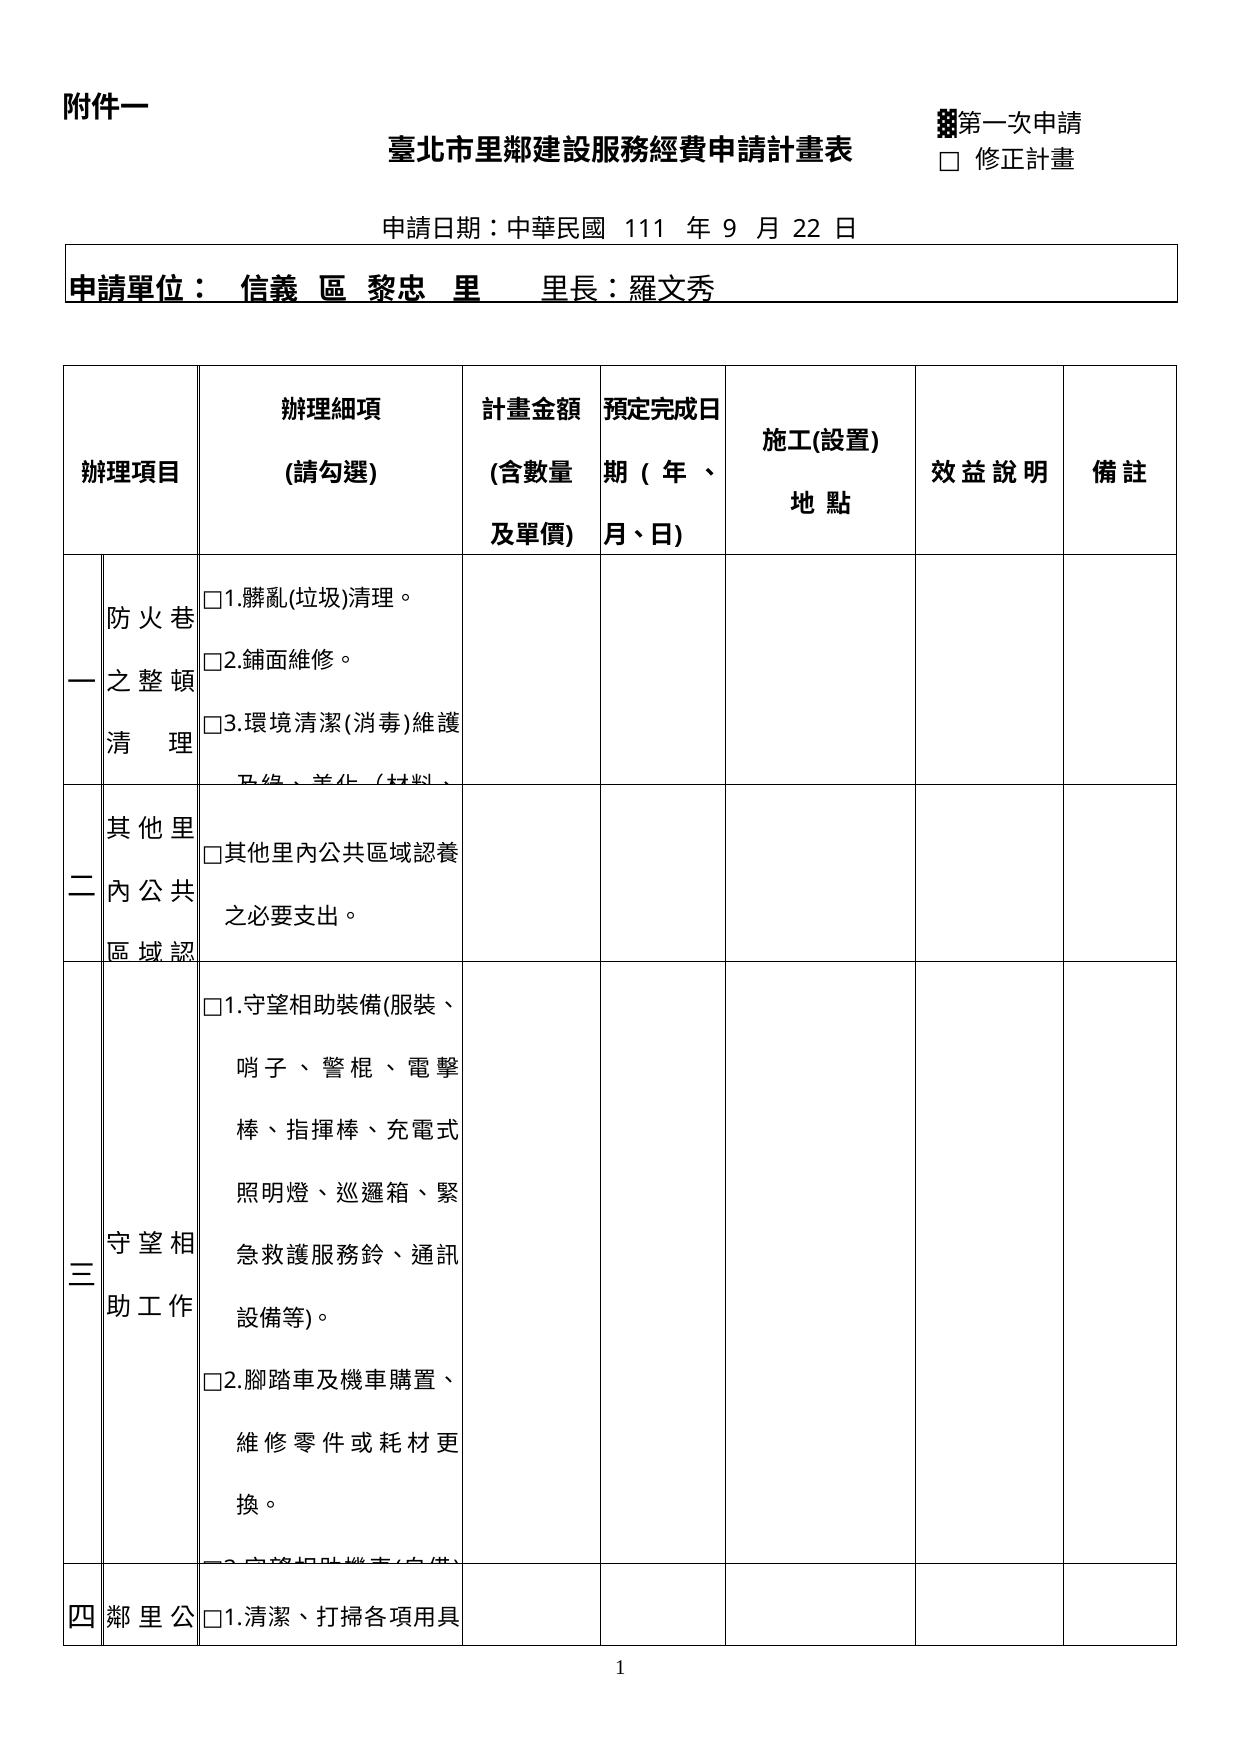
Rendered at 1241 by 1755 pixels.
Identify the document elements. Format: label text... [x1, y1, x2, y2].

table_cell [601, 962, 725, 1563]
table_header 預定完成日期(年、月、日) [601, 366, 725, 553]
table_cell [1064, 785, 1176, 961]
table_header 辦理細項 (請勾選) [200, 366, 462, 553]
table_cell [601, 785, 725, 961]
table_cell □1.髒亂(垃圾)清理。 □2.鋪面維修。 □3.環境清潔(消毒)維護及綠、美化（材料、花材、肥料、工資）。 □4.其他有關整頓工作用途。 [200, 555, 462, 784]
text ▓第一次申請 [937, 103, 1120, 140]
table_cell 鄰里公 [104, 1564, 197, 1645]
table_cell [726, 1564, 915, 1645]
table_cell [463, 555, 600, 784]
table_cell □1.守望相助裝備(服裝、哨子、警棍、電擊棒、指揮棒、充電式照明燈、巡邏箱、緊急救護服務鈴、通訊設備等)。 □2.腳踏車及機車購置、維修零件或耗材更換。 □3.守望相助機車(自備)油料補貼。 □4.感應器裝設、維修零件或耗材更換等。 □5.守望相助工作相關參訪及研習活動。 □6.守望相助點心費。 □7.其他有關裝備、設施〈滅火器、消耗品等〉之購置、維修。 [200, 962, 462, 1563]
text 臺北市里鄰建設服務經費申請計畫表 [187, 126, 937, 168]
text 附件一 [62, 84, 635, 126]
table_header 施工(設置) 地 點 [726, 366, 915, 553]
table_cell [1064, 962, 1176, 1563]
table_header 效 益 說 明 [916, 366, 1063, 553]
table_cell [463, 785, 600, 961]
text 申請日期：中華民國 111 年 9 月 22 日 [187, 208, 1053, 244]
table_cell [726, 785, 915, 961]
table_header 備 註 [1064, 366, 1176, 553]
table_cell □其他里內公共區域認養之必要支出。 [200, 785, 462, 961]
table_cell [726, 555, 915, 784]
table_cell 四 [64, 1564, 101, 1645]
table_header 申請單位： 信義 區 黎忠 里 里長：羅文秀 [66, 245, 1177, 301]
table_cell 守望相助工作 [104, 962, 197, 1563]
table_cell [463, 1564, 600, 1645]
table_cell [1064, 1564, 1176, 1645]
table_cell 其他里內公共區域認養之必要支出 [104, 785, 197, 961]
table_cell [916, 785, 1063, 961]
table_header 計畫金額 (含數量 及單價) [463, 366, 600, 553]
table_cell 二 [64, 785, 101, 961]
table_cell [916, 1564, 1063, 1645]
table_cell [1064, 555, 1176, 784]
table_cell [916, 962, 1063, 1563]
table_cell [601, 555, 725, 784]
table_cell 防火巷之整頓清理 [104, 555, 197, 784]
table_header 辦理項目 [64, 366, 197, 553]
table_cell 三 [64, 962, 101, 1563]
table_cell □1.清潔、打掃各項用具 之購置。 □2.澆灌設施設置維護及水費。 □3.其他經區公所核可之維護服務用途。 [200, 1564, 462, 1645]
table_cell [601, 1564, 725, 1645]
table_cell [916, 555, 1063, 784]
table_cell [463, 962, 600, 1563]
list 修正計畫 [937, 140, 1120, 176]
text [937, 176, 1120, 218]
table_cell [726, 962, 915, 1563]
table_cell 一 [64, 555, 101, 784]
